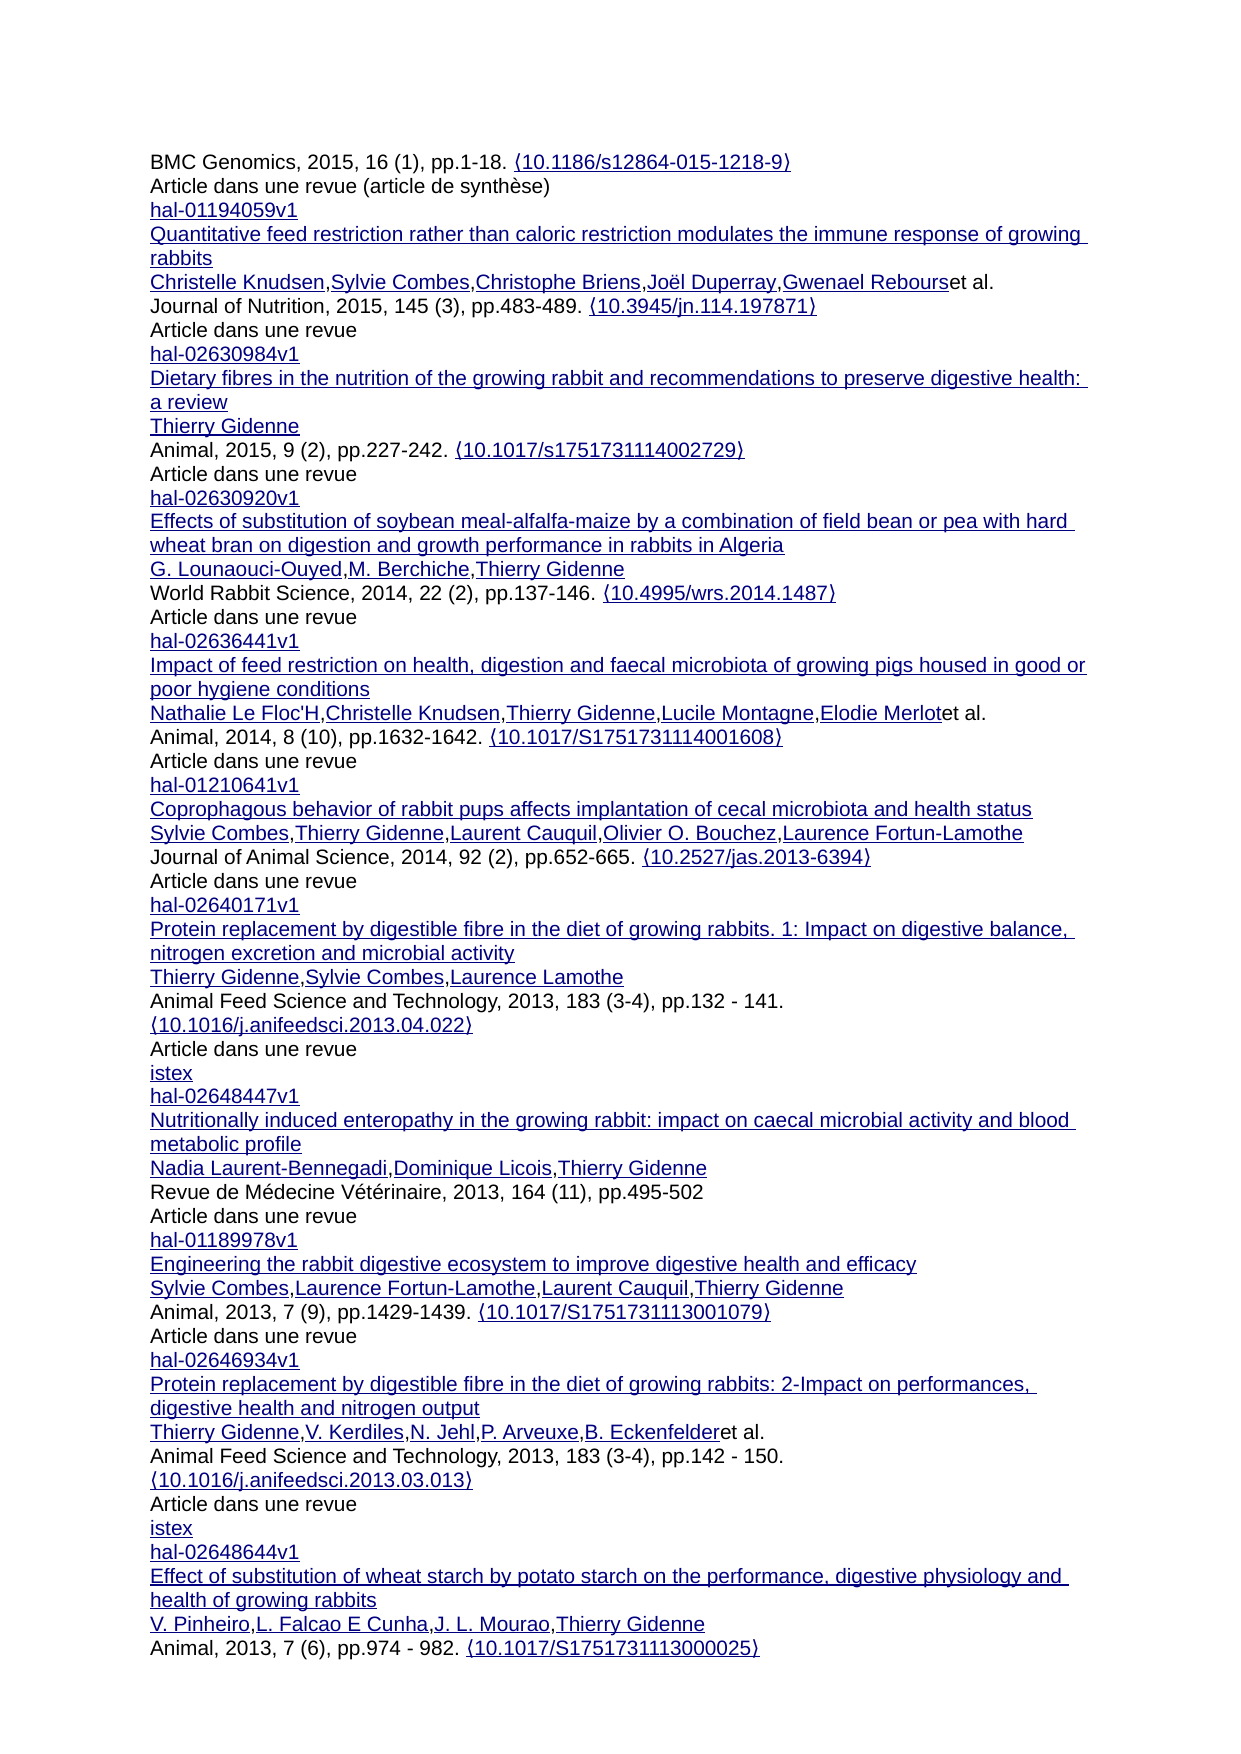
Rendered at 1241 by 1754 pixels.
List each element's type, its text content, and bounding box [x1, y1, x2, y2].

table_cell Quantitative feed restriction rather than caloric restriction modulates the immune response of growing rabbits Christelle Knudsen,Sylvie Combes,Christophe Briens,Joël Duperray,Gwenael Rebourset al. Journal of Nutrition, 2015, 145 (3), pp.483-489. ⟨10.3945/jn.114.197871⟩ Article dans une revue hal-02630984v1 [150, 222, 1090, 366]
table_cell Coprophagous behavior of rabbit pups affects implantation of cecal microbiota and health status Sylvie Combes,Thierry Gidenne,Laurent Cauquil,Olivier O. Bouchez,Laurence Fortun-Lamothe Journal of Animal Science, 2014, 92 (2), pp.652-665. ⟨10.2527/jas.2013-6394⟩ Article dans une revue hal-02640171v1 [150, 797, 1090, 917]
table_cell Effects of substitution of soybean meal-alfalfa-maize by a combination of field bean or pea with hard wheat bran on digestion and growth performance in rabbits in Algeria G. Lounaouci-Ouyed,M. Berchiche,Thierry Gidenne World Rabbit Science, 2014, 22 (2), pp.137-146. ⟨10.4995/wrs.2014.1487⟩ Article dans une revue hal-02636441v1 [150, 509, 1090, 653]
table_cell BMC Genomics, 2015, 16 (1), pp.1-18. ⟨10.1186/s12864-015-1218-9⟩ Article dans une revue (article de synthèse) hal-01194059v1 [150, 150, 1090, 222]
table_cell Impact of feed restriction on health, digestion and faecal microbiota of growing pigs housed in good or poor hygiene conditions Nathalie Le Floc'H,Christelle Knudsen,Thierry Gidenne,Lucile Montagne,Elodie Merlotet al. Animal, 2014, 8 (10), pp.1632-1642. ⟨10.1017/S1751731114001608⟩ Article dans une revue hal-01210641v1 [150, 653, 1090, 797]
table_cell Dietary fibres in the nutrition of the growing rabbit and recommendations to preserve digestive health: a review Thierry Gidenne Animal, 2015, 9 (2), pp.227-242. ⟨10.1017/s1751731114002729⟩ Article dans une revue hal-02630920v1 [150, 366, 1090, 509]
table_cell Effect of substitution of wheat starch by potato starch on the performance, digestive physiology and health of growing rabbits V. Pinheiro,L. Falcao E Cunha,J. L. Mourao,Thierry Gidenne Animal, 2013, 7 (6), pp.974 - 982. ⟨10.1017/S1751731113000025⟩ [150, 1564, 1090, 1659]
table_cell Protein replacement by digestible fibre in the diet of growing rabbits. 1: Impact on digestive balance, nitrogen excretion and microbial activity Thierry Gidenne,Sylvie Combes,Laurence Lamothe Animal Feed Science and Technology, 2013, 183 (3-4), pp.132 - 141. ⟨10.1016/j.anifeedsci.2013.04.022⟩ Article dans une revue istex hal-02648447v1 [150, 917, 1090, 1108]
table_cell Protein replacement by digestible fibre in the diet of growing rabbits: 2-Impact on performances, digestive health and nitrogen output Thierry Gidenne,V. Kerdiles,N. Jehl,P. Arveuxe,B. Eckenfelderet al. Animal Feed Science and Technology, 2013, 183 (3-4), pp.142 - 150. ⟨10.1016/j.anifeedsci.2013.03.013⟩ Article dans une revue istex hal-02648644v1 [150, 1372, 1090, 1563]
table_cell Engineering the rabbit digestive ecosystem to improve digestive health and efficacy Sylvie Combes,Laurence Fortun-Lamothe,Laurent Cauquil,Thierry Gidenne Animal, 2013, 7 (9), pp.1429-1439. ⟨10.1017/S1751731113001079⟩ Article dans une revue hal-02646934v1 [150, 1252, 1090, 1372]
table_cell Nutritionally induced enteropathy in the growing rabbit: impact on caecal microbial activity and blood metabolic profile Nadia Laurent-Bennegadi,Dominique Licois,Thierry Gidenne Revue de Médecine Vétérinaire, 2013, 164 (11), pp.495-502 Article dans une revue hal-01189978v1 [150, 1108, 1090, 1252]
